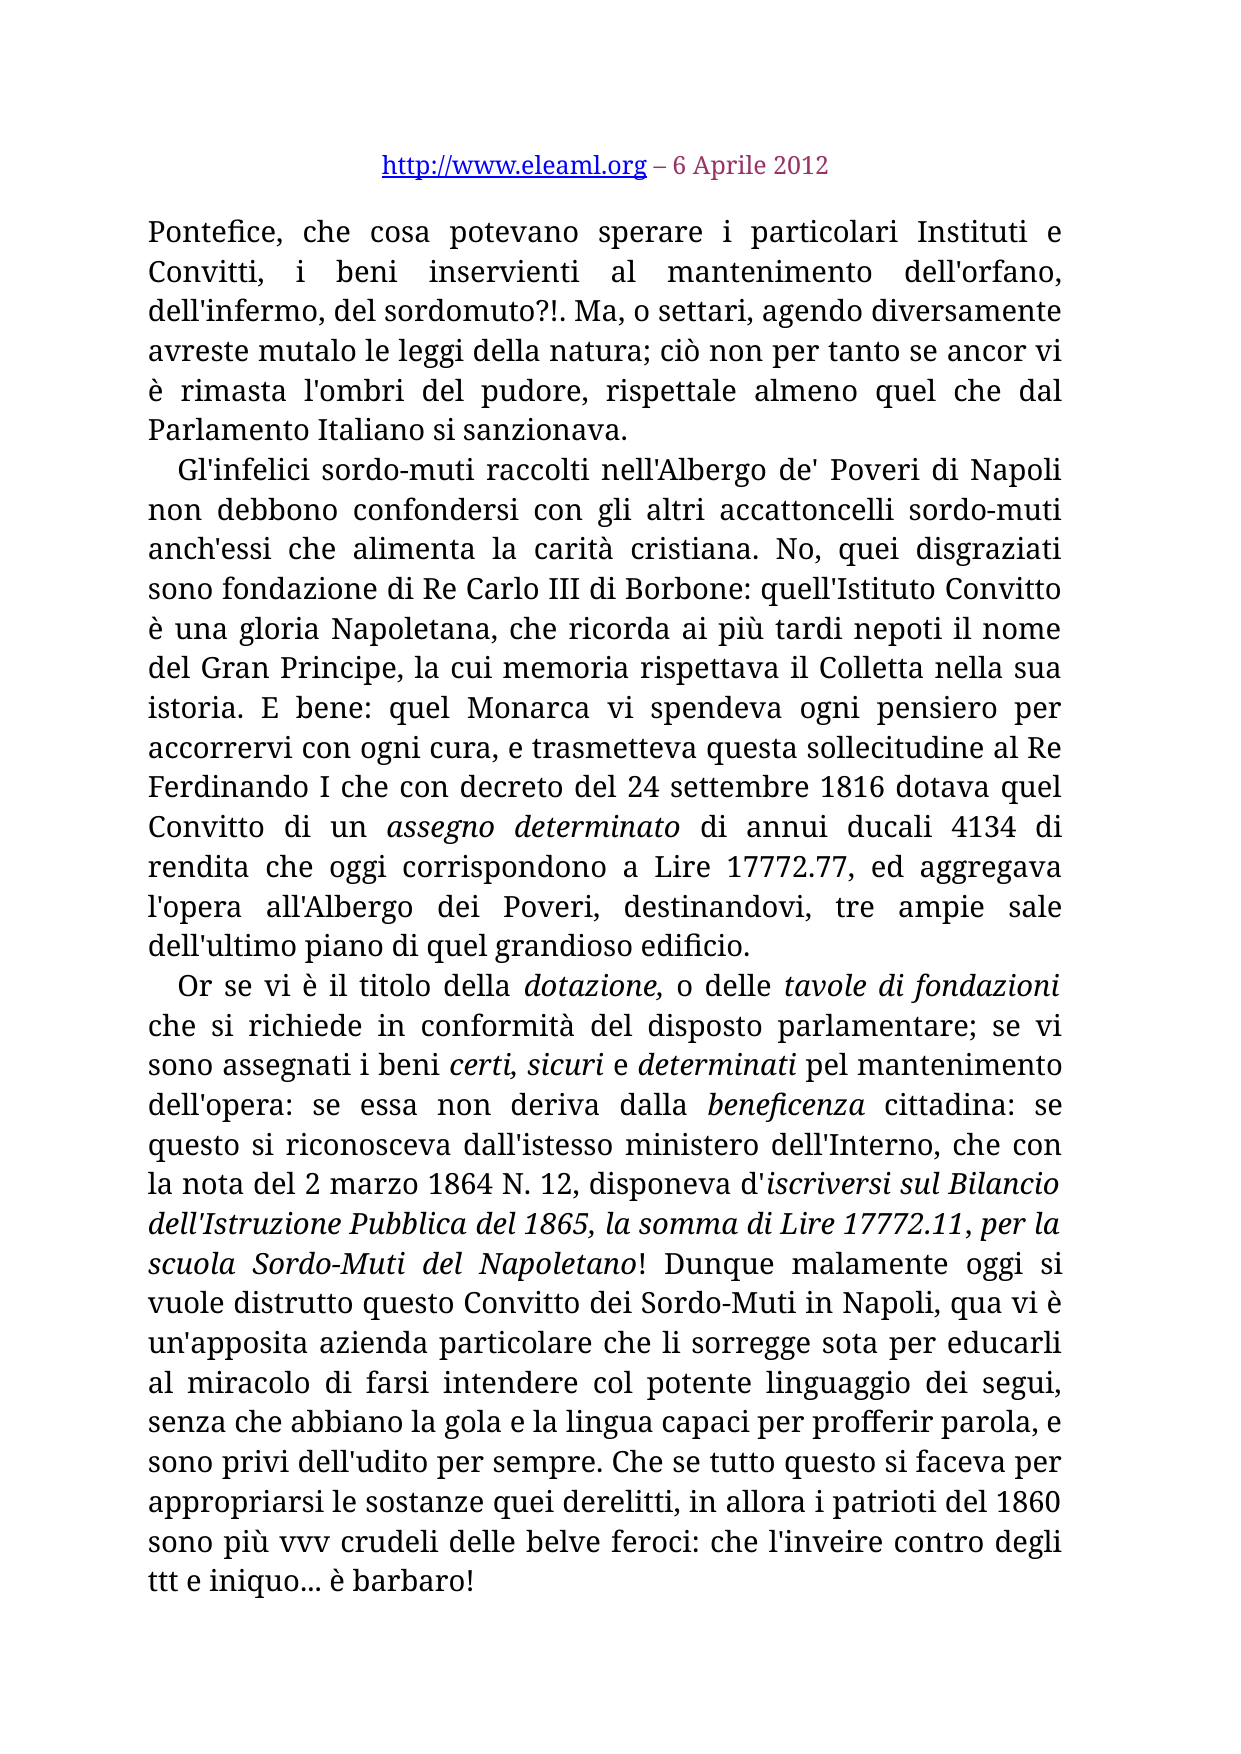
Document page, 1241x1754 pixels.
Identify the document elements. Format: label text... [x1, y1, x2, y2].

text Pontefice, che cosa potevano sperare i particolari Instituti e Convitti, i beni inservienti al mantenimento dell'orfano, dell'infermo, del sordomuto?!. Ma, o settari, agendo diversamente avreste mutalo le leggi della natura; ciò non per tanto se ancor vi è rimasta l'ombri del pudore, rispettale almeno quel che dal Parlamento Italiano si sanzionava. [148, 211, 1063, 449]
text Or se vi è il titolo della dotazione, o delle tavole di fondazioni che si richiede in conformità del disposto parlamentare; se vi sono assegnati i beni certi, sicuri e determinati pel mantenimento dell'opera: se essa non deriva dalla beneficenza cittadina: se questo si riconosceva dall'istesso ministero dell'Interno, che con la nota del 2 marzo 1864 N. 12, disponeva d'iscriversi sul Bilancio dell'Istruzione Pubblica del 1865, la somma di Lire 17772.11, per la scuola Sordo-Muti del Napoletano! Dunque malamente oggi si vuole distrutto questo Convitto dei Sordo-Muti in Napoli, qua vi è un'apposita azienda particolare che li sorregge sota per educarli al miracolo di farsi intendere col potente linguaggio dei segui, senza che abbiano la gola e la lingua capaci per profferir parola, e sono privi dell'udito per sempre. Che se tutto questo si faceva per appropriarsi le sostanze quei derelitti, in allora i patrioti del 1860 sono più vvv crudeli delle belve feroci: che l'inveire contro degli ttt e iniquo... è barbaro! [148, 965, 1063, 1600]
text Gl'infelici sordo-muti raccolti nell'Albergo de' Poveri di Napoli non debbono confondersi con gli altri accattoncelli sordo-muti anch'essi che alimenta la carità cristiana. No, quei disgraziati sono fondazione di Re Carlo III di Borbone: quell'Istituto Convitto è una gloria Napoletana, che ricorda ai più tardi nepoti il nome del Gran Principe, la cui memoria rispettava il Colletta nella sua istoria. E bene: quel Monarca vi spendeva ogni pensiero per accorrervi con ogni cura, e trasmetteva questa sollecitudine al Re Ferdinando I che con decreto del 24 settembre 1816 dotava quel Convitto di un assegno determinato di annui ducali 4134 di rendita che oggi corrispondono a Lire 17772.77, ed aggregava l'opera all'Albergo dei Poveri, destinandovi, tre ampie sale dell'ultimo piano di quel grandioso edificio. [148, 449, 1063, 965]
